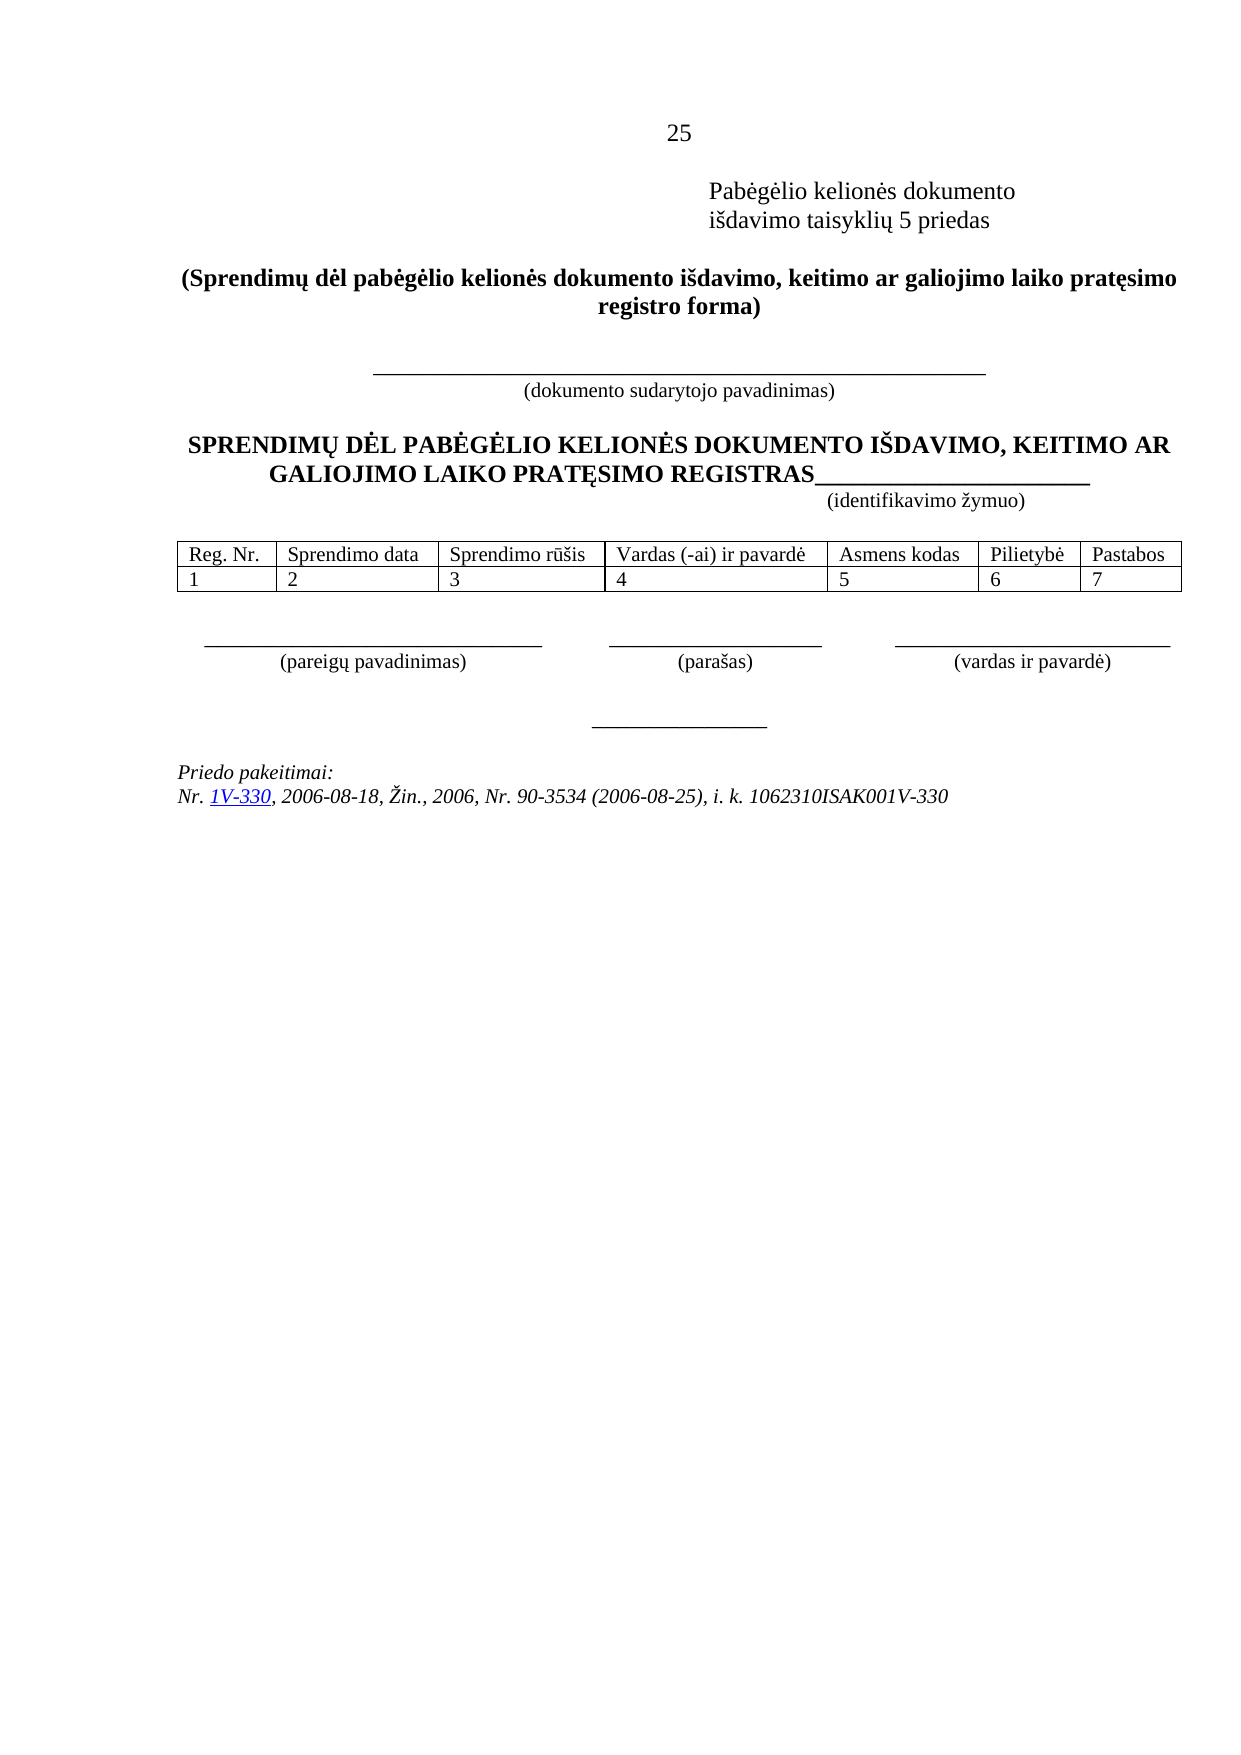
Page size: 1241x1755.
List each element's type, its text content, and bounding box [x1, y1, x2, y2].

table_header Asmens kodas [828, 542, 978, 566]
table_cell 7 [1081, 567, 1181, 591]
table_header Pilietybė [979, 542, 1080, 566]
table_cell 6 [979, 567, 1080, 591]
text (identifikavimo žymuo) [177, 488, 1181, 512]
text SPRENDIMŲ DĖL PABĖGĖLIO KELIONĖS DOKUMENTO IŠDAVIMO, KEITIMO AR GALIOJIMO LAIKO PRATĘSIMO REGISTRAS______________________ [177, 430, 1181, 488]
table_cell 2 [277, 567, 438, 591]
text ______________ [177, 702, 1181, 731]
text Nr. 1V-330, 2006-08-18, Žin., 2006, Nr. 90-3534 (2006-08-25), i. k. 1062310ISAK001V-330 [177, 784, 1181, 808]
table_cell 5 [828, 567, 978, 591]
table_header Pastabos [1081, 542, 1181, 566]
table_cell (vardas ir pavardė) [862, 650, 1204, 673]
table_header _________________ [569, 621, 862, 649]
table_cell (parašas) [569, 650, 862, 673]
table_header Reg. Nr. [178, 542, 276, 566]
table_cell 1 [178, 567, 276, 591]
table_cell (pareigų pavadinimas) [177, 650, 569, 673]
text Priedo pakeitimai: [177, 760, 1181, 784]
text (Sprendimų dėl pabėgėlio kelionės dokumento išdavimo, keitimo ar galiojimo laiko pratęsimo registro forma) [177, 263, 1181, 320]
table_header Sprendimo data [277, 542, 438, 566]
table_cell 3 [439, 567, 604, 591]
text (dokumento sudarytojo pavadinimas) [177, 378, 1181, 402]
table_header Vardas (-ai) ir pavardė [606, 542, 827, 566]
text _________________________________________________ [177, 349, 1181, 378]
table_header Sprendimo rūšis [439, 542, 604, 566]
text išdavimo taisyklių 5 priedas [177, 205, 1181, 234]
table_header ______________________ [862, 621, 1204, 649]
text Pabėgėlio kelionės dokumento [177, 176, 1181, 205]
table_cell 4 [606, 567, 827, 591]
table_header ___________________________ [177, 621, 569, 649]
